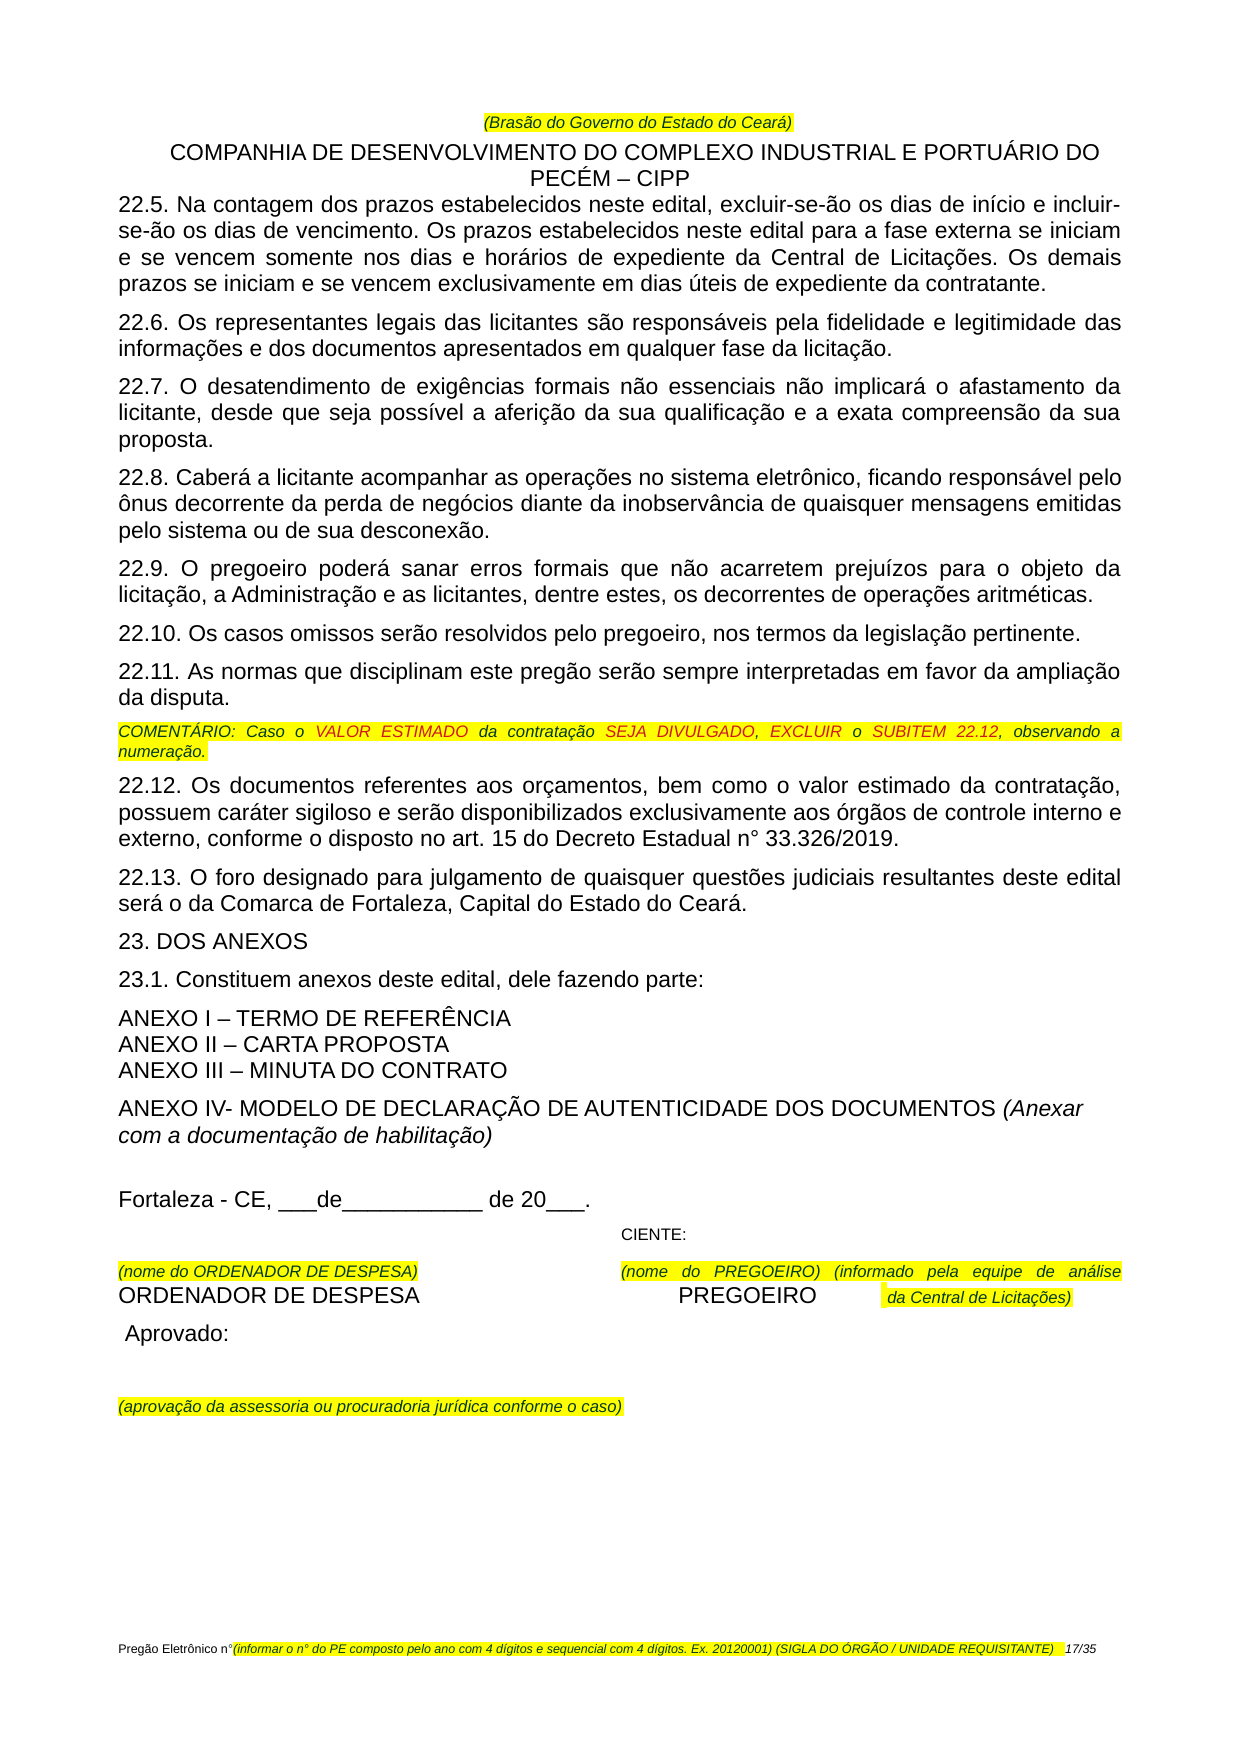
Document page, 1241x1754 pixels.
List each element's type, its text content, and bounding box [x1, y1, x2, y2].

text ANEXO IV- MODELO DE DECLARAÇÃO DE AUTENTICIDADE DOS DOCUMENTOS (Anexar com a documentação de habilitação) [118, 1095, 1122, 1174]
text CIENTE: [118, 1224, 1122, 1244]
text 22.11. As normas que disciplinam este pregão serão sempre interpretadas em favor da ampliação da disputa. [118, 658, 1122, 710]
text Aprovado: [118, 1320, 1122, 1347]
text 23.1. Constituem anexos deste edital, dele fazendo parte: [118, 966, 1122, 993]
text COMENTÁRIO: Caso o VALOR ESTIMADO da contratação SEJA DIVULGADO, EXCLUIR o SUBITEM 22.12, observando a numeração. [118, 722, 1122, 761]
text 22.6. Os representantes legais das licitantes são responsáveis pela fidelidade e legitimidade das informações e dos documentos apresentados em qualquer fase da licitação. [118, 308, 1122, 361]
text (nome do ORDENADOR DE DESPESA) (nome do PREGOEIRO) (informado pela equipe de análise ORDENADOR DE DESPESA PREGOEIRO da Central de Licitações) [118, 1256, 1122, 1308]
text 22.9. O pregoeiro poderá sanar erros formais que não acarretem prejuízos para o objeto da licitação, a Administração e as licitantes, dentre estes, os decorrentes de operações aritméticas. [118, 555, 1122, 608]
text 22.5. Na contagem dos prazos estabelecidos neste edital, excluir-se-ão os dias de início e incluir-se-ão os dias de vencimento. Os prazos estabelecidos neste edital para a fase externa se iniciam e se vencem somente nos dias e horários de expediente da Central de Licitações. Os demais prazos se iniciam e se vencem exclusivamente em dias úteis de expediente da contratante. [118, 191, 1122, 297]
text Fortaleza - CE, ___de___________ de 20___. [118, 1186, 1122, 1213]
text 22.10. Os casos omissos serão resolvidos pelo pregoeiro, nos termos da legislação pertinente. [118, 619, 1122, 646]
text 22.8. Caberá a licitante acompanhar as operações no sistema eletrônico, ficando responsável pelo ônus decorrente da perda de negócios diante da inobservância de quaisquer mensagens emitidas pelo sistema ou de sua desconexão. [118, 464, 1122, 543]
text 22.7. O desatendimento de exigências formais não essenciais não implicará o afastamento da licitante, desde que seja possível a aferição da sua qualificação e a exata compreensão da sua proposta. [118, 373, 1122, 452]
text (aprovação da assessoria ou procuradoria jurídica conforme o caso) [118, 1397, 1122, 1416]
text 22.12. Os documentos referentes aos orçamentos, bem como o valor estimado da contratação, possuem caráter sigiloso e serão disponibilizados exclusivamente aos órgãos de controle interno e externo, conforme o disposto no art. 15 do Decreto Estadual n° 33.326/2019. [118, 772, 1122, 852]
text ANEXO I – TERMO DE REFERÊNCIA ANEXO II – CARTA PROPOSTA ANEXO III – MINUTA DO CONTRATO [118, 1004, 1122, 1083]
text 23. DOS ANEXOS [118, 928, 1122, 954]
text 22.13. O foro designado para julgamento de quaisquer questões judiciais resultantes deste edital será o da Comarca de Fortaleza, Capital do Estado do Ceará. [118, 863, 1122, 916]
